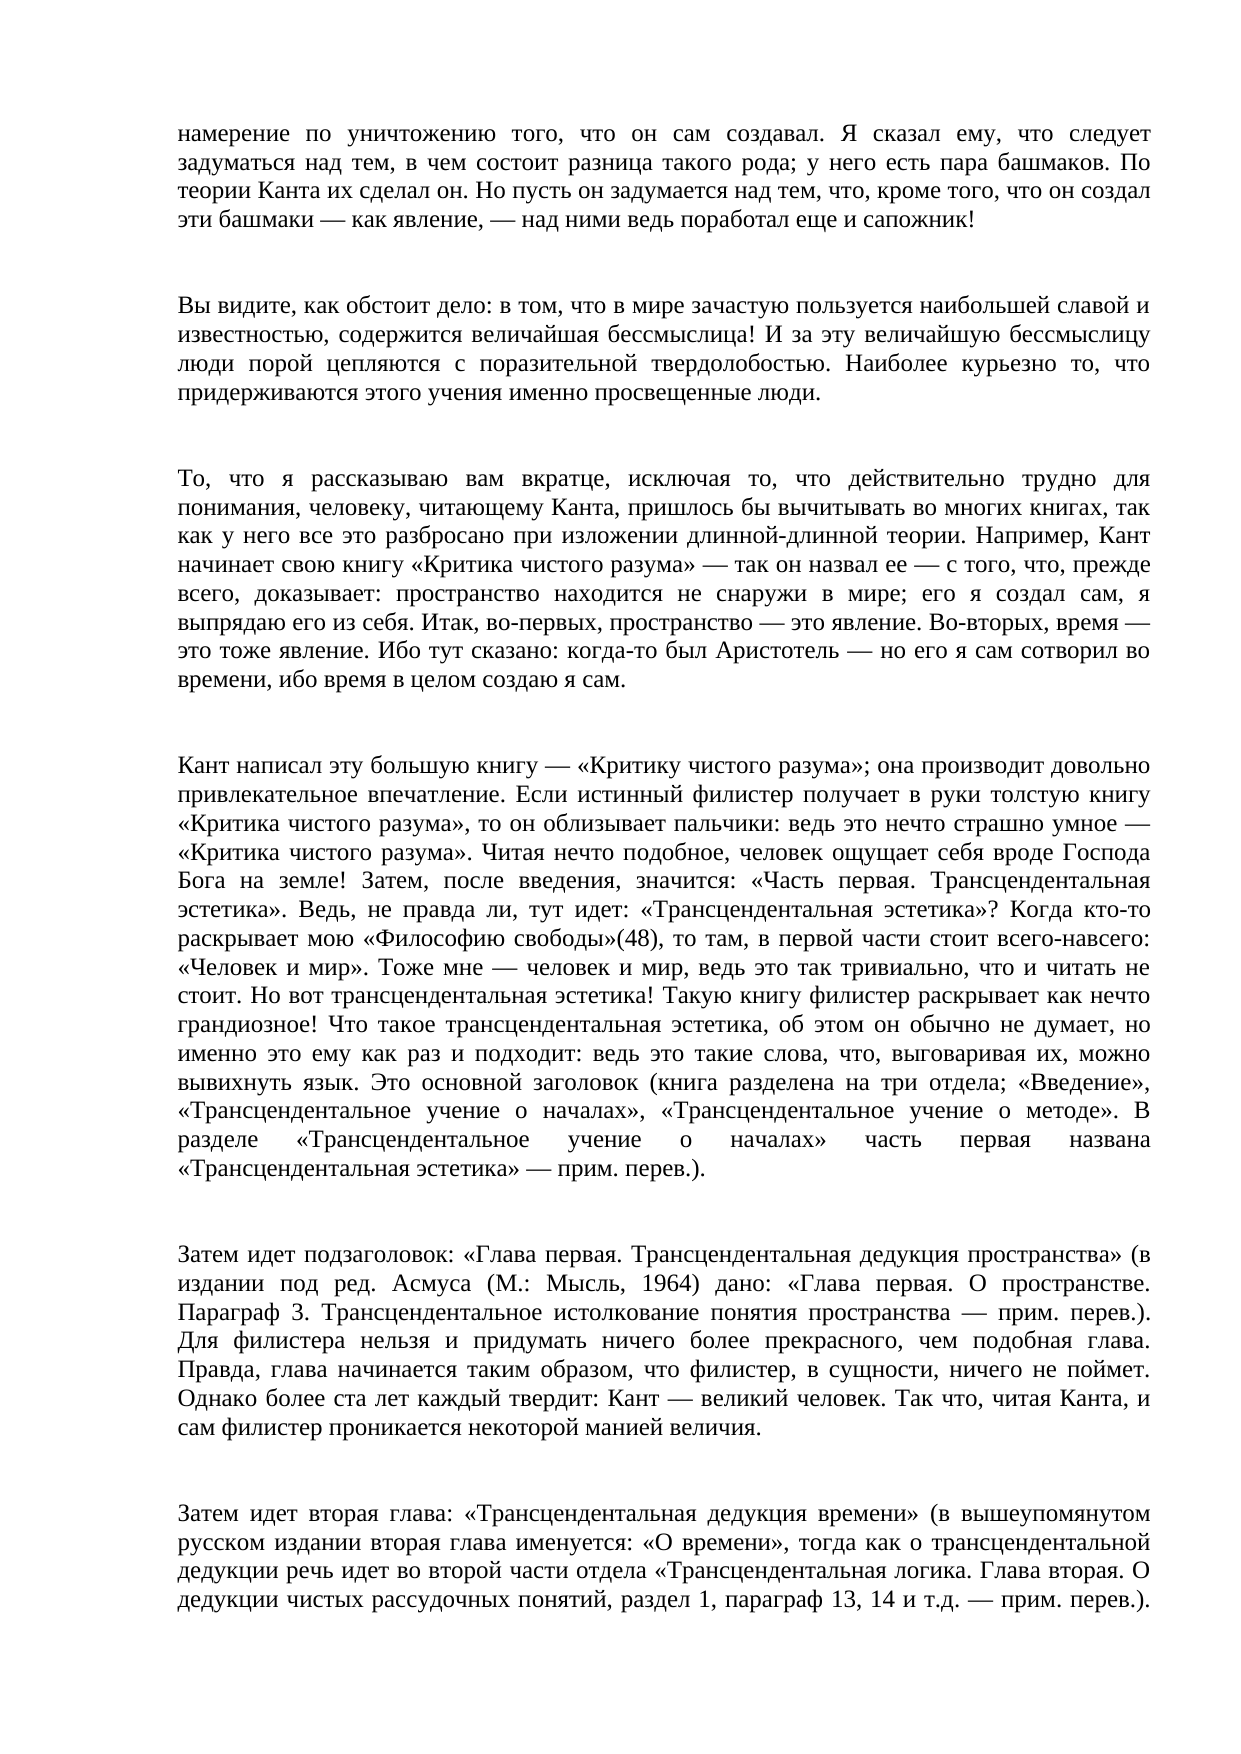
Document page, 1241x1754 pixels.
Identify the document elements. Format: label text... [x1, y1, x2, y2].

text Затем идет вторая глава: «Трансцендентальная дедукция времени» (в вышеупомянутом русском издании вторая глава именуется: «О времени», тогда как о трансцендентальной дедукции речь идет во второй части отдела «Трансцендентальная логика. Глава вторая. О дедукции чистых рассудочных понятий, раздел 1, параграф 13, 14 и т.д. — прим. перев.). [177, 1498, 1152, 1613]
text Кант написал эту большую книгу — «Критику чистого разума»; она производит довольно привлекательное впечатление. Если истинный филистер получает в руки толстую книгу «Критика чистого разума», то он облизывает пальчики: ведь это нечто страшно умное — «Критика чистого разума». Читая нечто подобное, человек ощущает себя вроде Господа Бога на земле! Затем, после введения, значится: «Часть первая. Трансцендентальная эстетика». Ведь, не правда ли, тут идет: «Трансцендентальная эстетика»? Когда кто-то раскрывает мою «Философию свободы»(48), то там, в первой части стоит всего-навсего: «Человек и мир». Тоже мне — человек и мир, ведь это так тривиально, что и читать не стоит. Но вот трансцендентальная эстетика! Такую книгу филистер раскрывает как нечто грандиозное! Что такое трансцендентальная эстетика, об этом он обычно не думает, но именно это ему как раз и подходит: ведь это такие слова, что, выговаривая их, можно вывихнуть язык. Это основной заголовок (книга разделена на три отдела; «Введение», «Трансцендентальное учение о началах», «Трансцендентальное учение о методе». В разделе «Трансцендентальное учение о началах» часть первая названа «Трансцендентальная эстетика» — прим. перев.). [177, 751, 1152, 1182]
text намерение по уничтожению того, что он сам создавал. Я сказал ему, что следует задуматься над тем, в чем состоит разница такого рода; у него есть пара башмаков. По теории Канта их сделал он. Но пусть он задумается над тем, что, кроме того, что он создал эти башмаки — как явление, — над ними ведь поработал еще и сапожник! [177, 118, 1152, 233]
text Вы видите, как обстоит дело: в том, что в мире зачастую пользуется наибольшей славой и известностью, содержится величайшая бессмыслица! И за эту величайшую бессмыслицу люди порой цепляются с поразительной твердолобостью. Наиболее курьезно то, что придерживаются этого учения именно просвещенные люди. [177, 291, 1152, 406]
text Затем идет подзаголовок: «Глава первая. Трансцендентальная дедукция пространства» (в издании под ред. Асмуса (М.: Мысль, 1964) дано: «Глава первая. О пространстве. Параграф 3. Трансцендентальное истолкование понятия пространства — прим. перев.). Для филистера нельзя и придумать ничего более прекрасного, чем подобная глава. Правда, глава начинается таким образом, что филистер, в сущности, ничего не поймет. Однако более ста лет каждый твердит: Кант — великий человек. Так что, читая Канта, и сам филистер проникается некоторой манией величия. [177, 1239, 1152, 1441]
text То, что я рассказываю вам вкратце, исключая то, что действительно трудно для понимания, человеку, читающему Канта, пришлось бы вычитывать во многих книгах, так как у него все это разбросано при изложении длинной-длинной теории. Например, Кант начинает свою книгу «Критика чистого разума» — так он назвал ее — с того, что, прежде всего, доказывает: пространство находится не снаружи в мире; его я создал сам, я выпрядаю его из себя. Итак, во-первых, пространство — это явление. Во-вторых, время — это тоже явление. Ибо тут сказано: когда-то был Аристотель — но его я сам сотворил во времени, ибо время в целом создаю я сам. [177, 463, 1152, 693]
